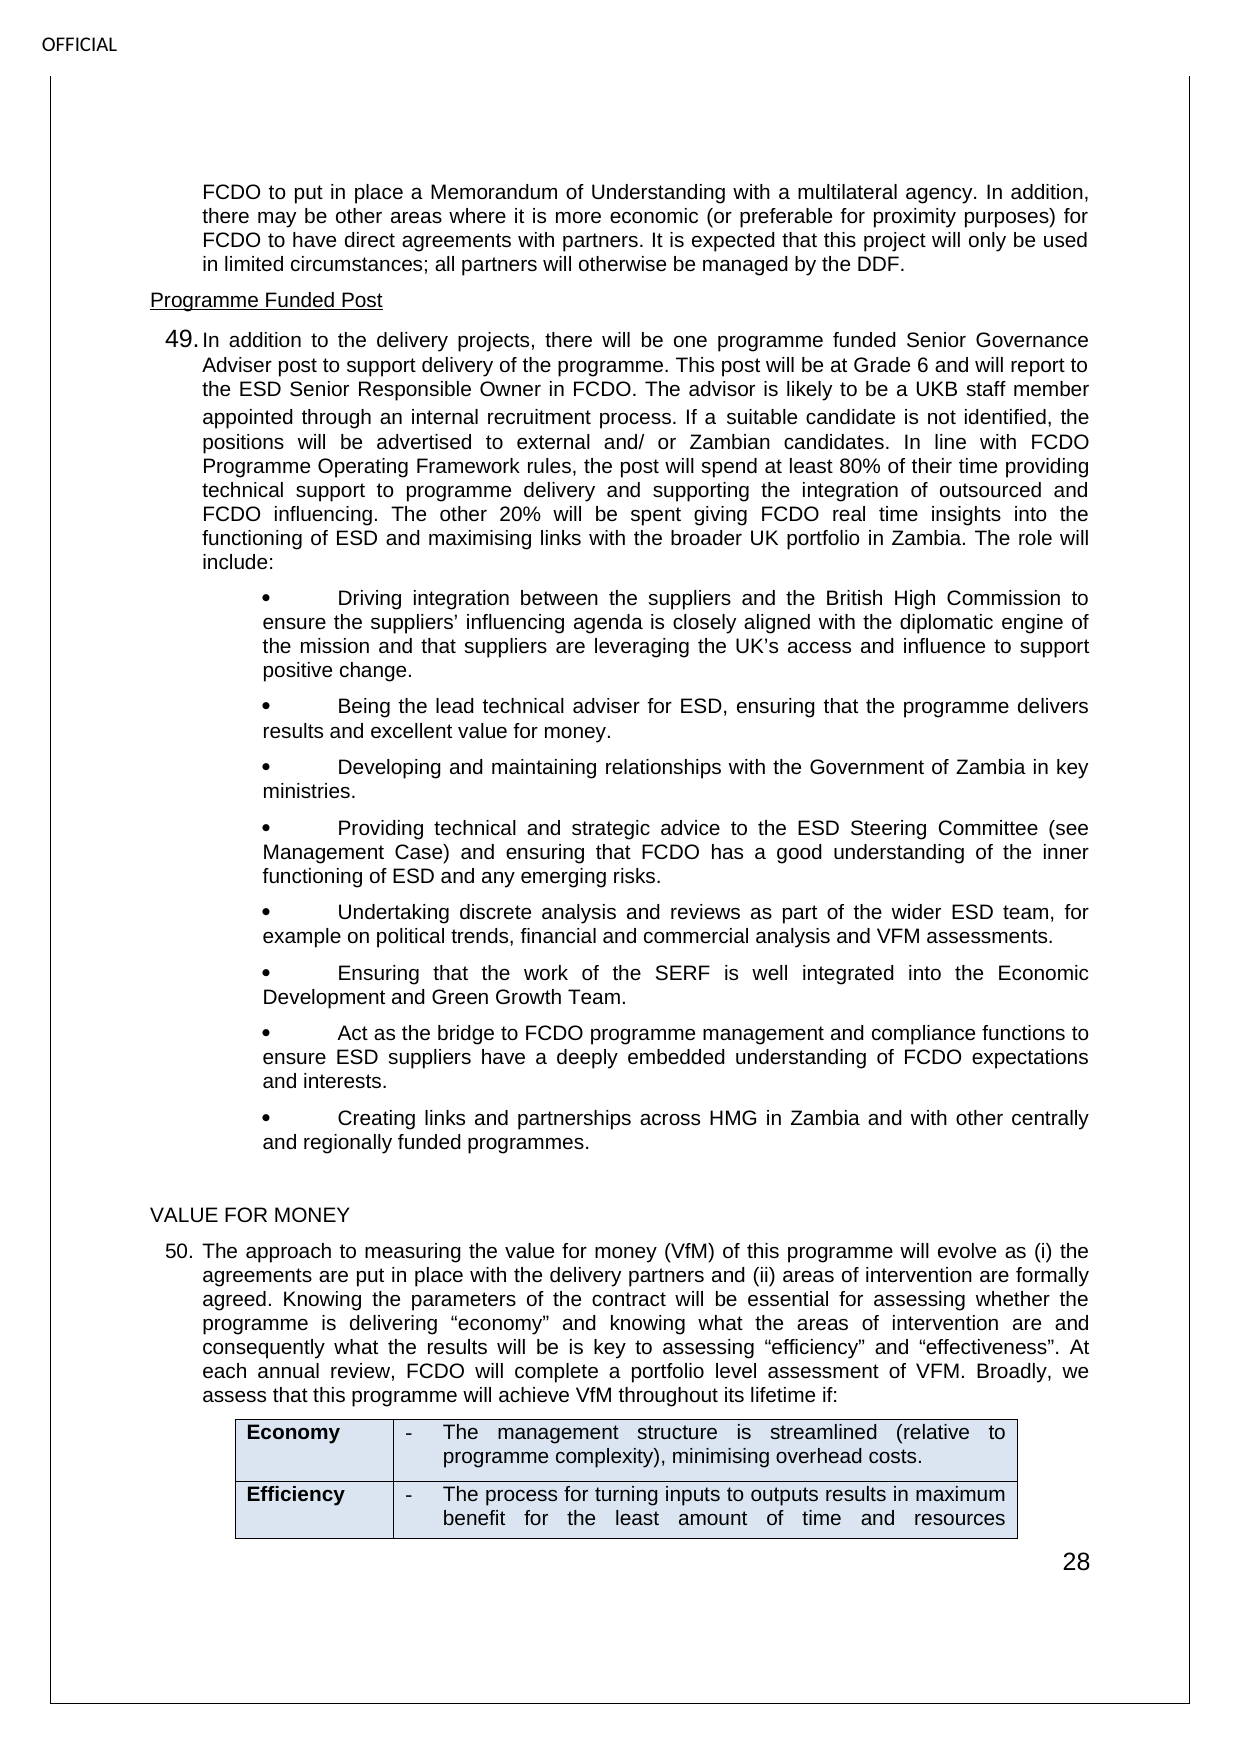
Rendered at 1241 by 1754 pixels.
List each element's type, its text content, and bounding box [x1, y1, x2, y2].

table_header The management structure is streamlined (relative to programme complexity), minimising overhead costs. [394, 1420, 1017, 1481]
list Act as the bridge to FCDO programme management and compliance functions to ensure ESD suppliers have a deeply embedded understanding of FCDO expectations and interests. [262, 1021, 1090, 1093]
table_header Economy [236, 1420, 393, 1481]
list The approach to measuring the value for money (VfM) of this programme will evolve as (i) the agreements are put in place with the delivery partners and (ii) areas of intervention are formally agreed. Knowing the parameters of the contract will be essential for assessing whether the programme is delivering “economy” and knowing what the areas of intervention are and consequently what the results will be is key to assessing “efficiency” and “effectiveness”. At each annual review, FCDO will complete a portfolio level assessment of VFM. Broadly, we assess that this programme will achieve VfM throughout its lifetime if: [165, 1239, 1090, 1407]
list FCDO to put in place a Memorandum of Understanding with a multilateral agency. In addition, there may be other areas where it is more economic (or preferable for proximity purposes) for FCDO to have direct agreements with partners. It is expected that this project will only be used in limited circumstances; all partners will otherwise be managed by the DDF. [165, 179, 1090, 275]
list Developing and maintaining relationships with the Government of Zambia in key ministries. [262, 755, 1090, 803]
text Programme Funded Post [150, 288, 1090, 312]
table_cell Efficiency [236, 1482, 393, 1538]
list Creating links and partnerships across HMG in Zambia and with other centrally and regionally funded programmes. [262, 1105, 1090, 1153]
list Ensuring that the work of the SERF is well integrated into the Economic Development and Green Growth Team. [262, 960, 1090, 1008]
text VALUE FOR MONEY [150, 1202, 1090, 1226]
list In addition to the delivery projects, there will be one programme funded Senior Governance Adviser post to support delivery of the programme. This post will be at Grade 6 and will report to the ESD Senior Responsible Owner in FCDO. The advisor is likely to be a UKB staff member appointed through an internal recruitment process. If a suitable candidate is not identified, the positions will be advertised to external and/ or Zambian candidates. In line with FCDO Programme Operating Framework rules, the post will spend at least 80% of their time providing technical support to programme delivery and supporting the integration of outsourced and FCDO influencing. The other 20% will be spent giving FCDO real time insights into the functioning of ESD and maximising links with the broader UK portfolio in Zambia. The role will include: [165, 324, 1090, 573]
table_cell The process for turning inputs to outputs results in maximum benefit for the least amount of time and resources [394, 1482, 1017, 1538]
list Driving integration between the suppliers and the British High Commission to ensure the suppliers’ influencing agenda is closely aligned with the diplomatic engine of the mission and that suppliers are leveraging the UK’s access and influence to support positive change. [262, 586, 1090, 682]
list Providing technical and strategic advice to the ESD Steering Committee (see Management Case) and ensuring that FCDO has a good understanding of the inner functioning of ESD and any emerging risks. [262, 815, 1090, 887]
list Undertaking discrete analysis and reviews as part of the wider ESD team, for example on political trends, financial and commercial analysis and VFM assessments. [262, 900, 1090, 948]
list Being the lead technical adviser for ESD, ensuring that the programme delivers results and excellent value for money. [262, 694, 1090, 742]
